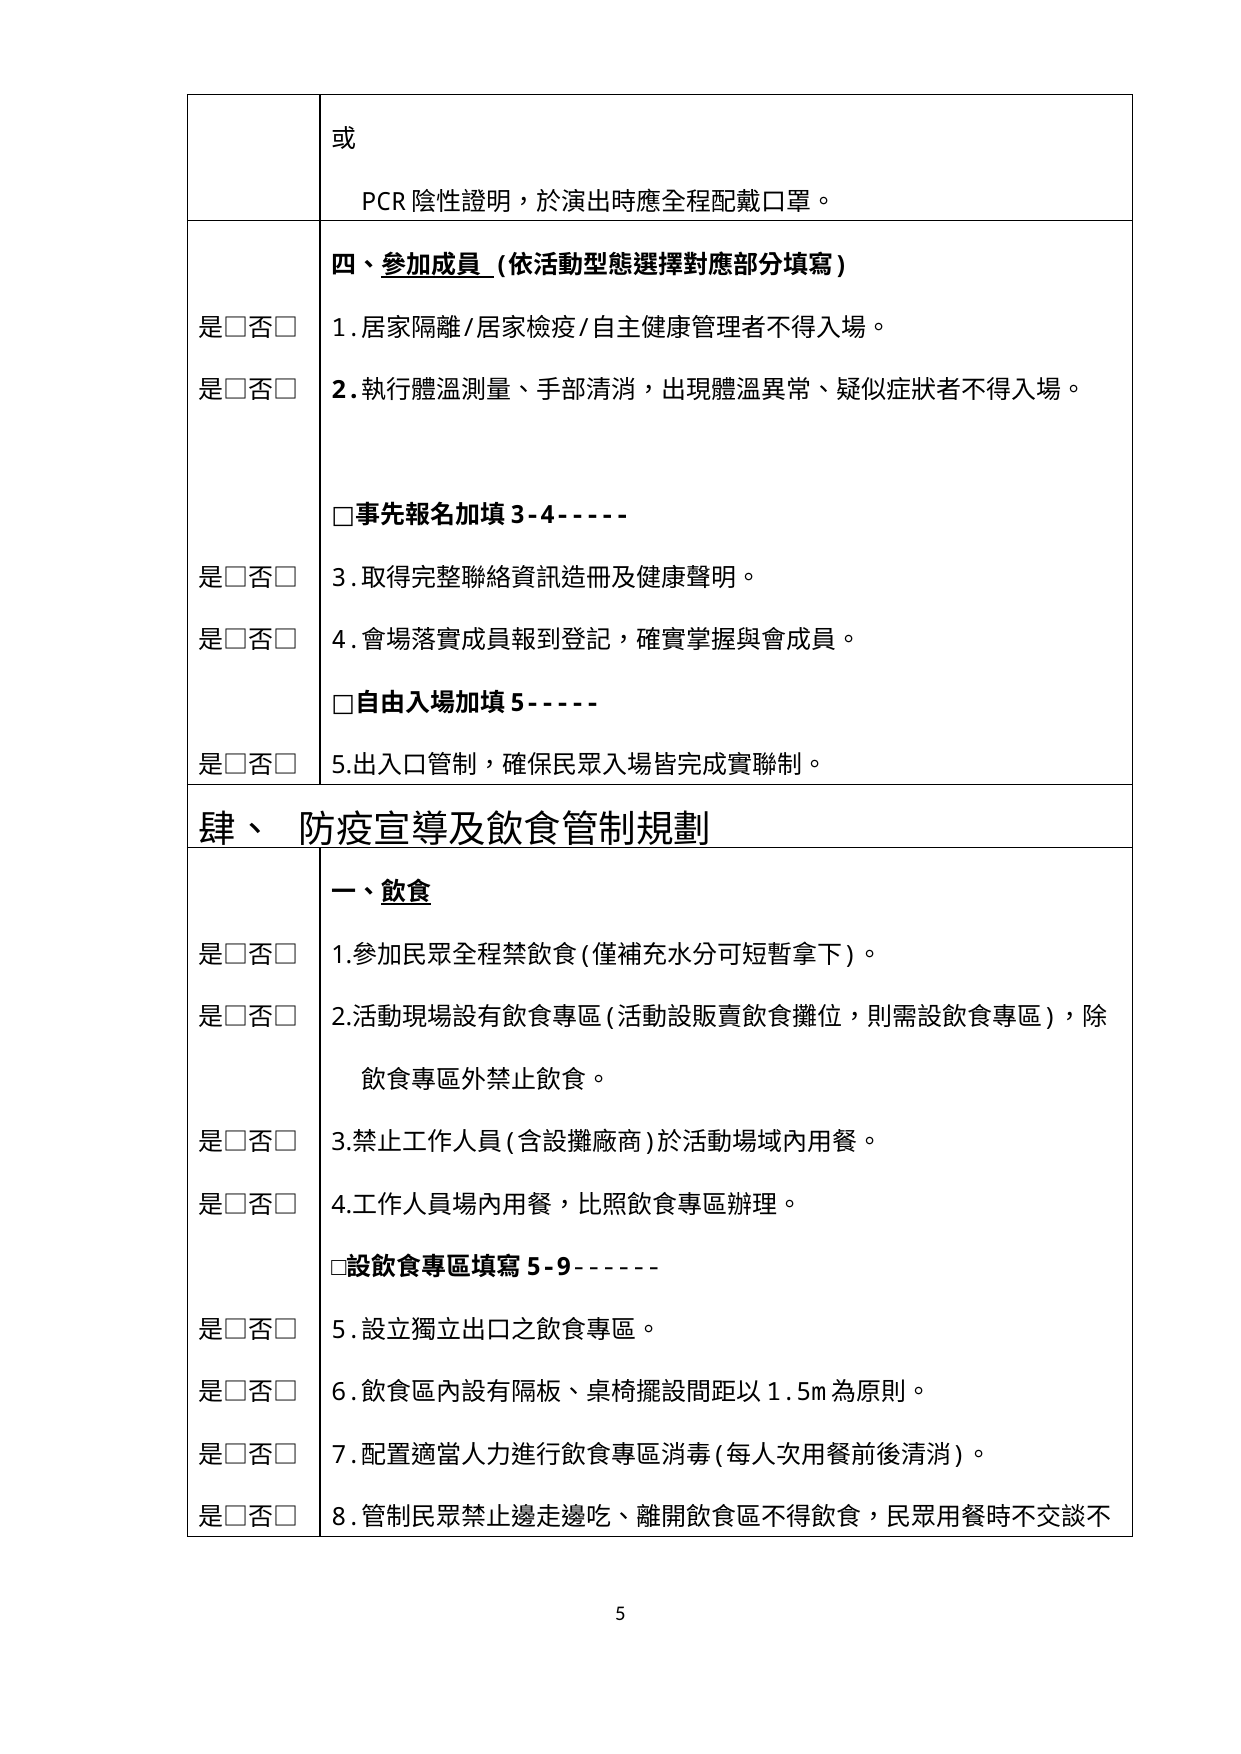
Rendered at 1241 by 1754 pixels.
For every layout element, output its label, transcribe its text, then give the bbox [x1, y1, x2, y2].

table_cell 一、飲食 1.參加民眾全程禁飲食(僅補充水分可短暫拿下)。 2.活動現場設有飲食專區(活動設販賣飲食攤位，則需設飲食專區)，除 飲食專區外禁止飲食。 3.禁止工作人員(含設攤廠商)於活動場域內用餐。 4.工作人員場內用餐，比照飲食專區辦理。 □設飲食專區填寫5-9------ 5.設立獨立出口之飲食專區。 6.飲食區內設有隔板、桌椅擺設間距以1.5m為原則。 7.配置適當人力進行飲食專區消毒(每人次用餐前後清消)。 8.管制民眾禁止邊走邊吃、離開飲食區不得飲食，民眾用餐時不交談不 [321, 848, 1132, 1536]
table_cell [188, 95, 319, 220]
table_cell 或 PCR陰性證明，於演出時應全程配戴口罩。 [321, 95, 1132, 220]
table_cell 是□否□ 是□否□ 是□否□ 是□否□ 是□否□ 是□否□ 是□否□ 是□否□ [188, 848, 319, 1536]
table_cell 四、參加成員 (依活動型態選擇對應部分填寫) 1.居家隔離/居家檢疫/自主健康管理者不得入場。 2.執行體溫測量、手部清消，出現體溫異常、疑似症狀者不得入場。 □事先報名加填3-4----- 3.取得完整聯絡資訊造冊及健康聲明。 4.會場落實成員報到登記，確實掌握與會成員。 □自由入場加填5----- 5.出入口管制，確保民眾入場皆完成實聯制。 [321, 221, 1132, 784]
table_cell 防疫宣導及飲食管制規劃 [188, 785, 1132, 847]
table_cell 是□否□ 是□否□ 是□否□ 是□否□ 是□否□ [188, 221, 319, 784]
